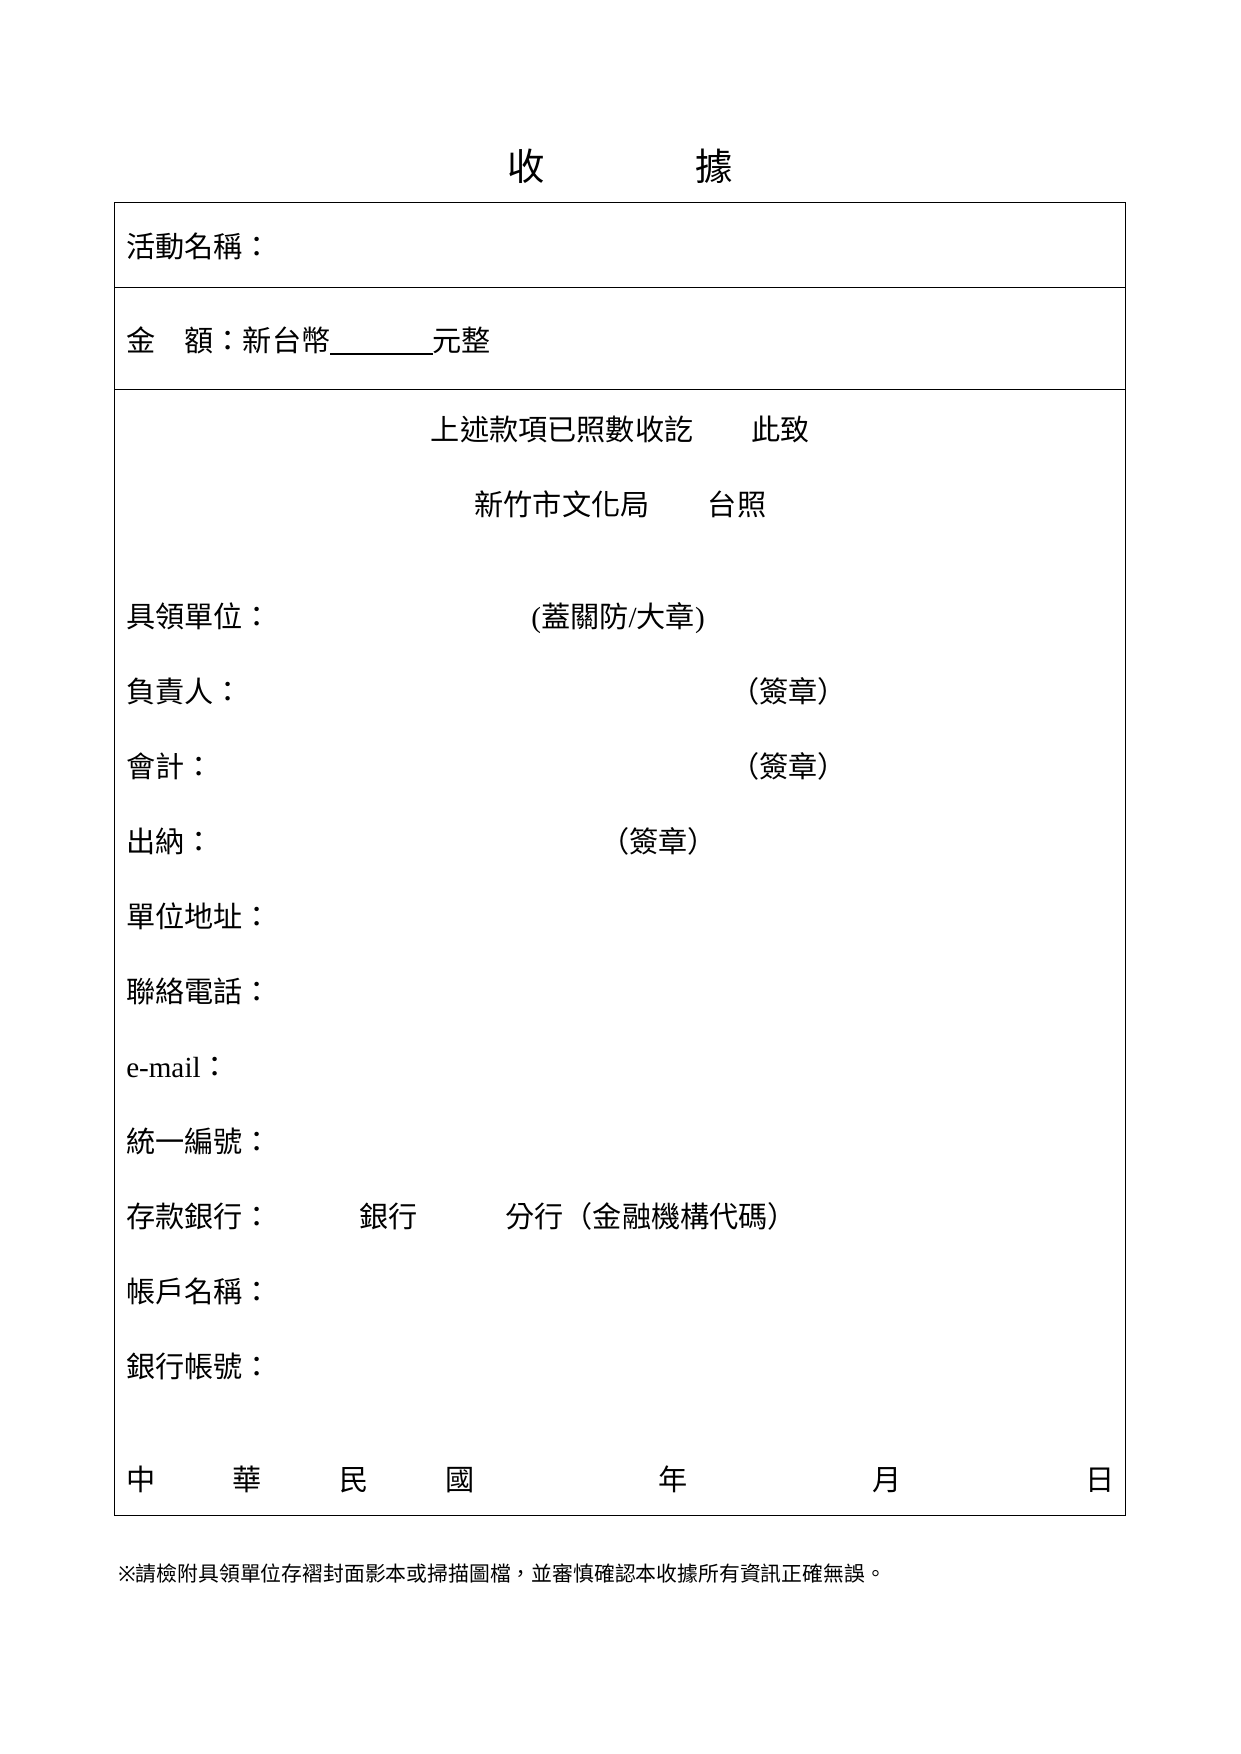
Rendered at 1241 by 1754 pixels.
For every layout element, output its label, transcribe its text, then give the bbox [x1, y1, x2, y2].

text ※請檢附具領單位存褶封面影本或掃描圖檔，並審慎確認本收據所有資訊正確無誤。 [118, 1554, 1122, 1591]
table_cell 上述款項已照數收訖 此致 新竹市文化局 台照 具領單位： (蓋關防/大章) 負責人： （簽章） 會計： （簽章） 出納： （簽章） 單位地址： 聯絡電話： e-mail： 統一編號： 存款銀行： 銀行 分行（金融機構代碼） 帳戶名稱： 銀行帳號： 中 華 民 國 年 月 日 [115, 390, 1125, 1515]
table_cell 金 額：新台幣 元整 [115, 288, 1125, 389]
table_header 活動名稱： [115, 203, 1125, 287]
text 收 據 [118, 127, 1122, 202]
